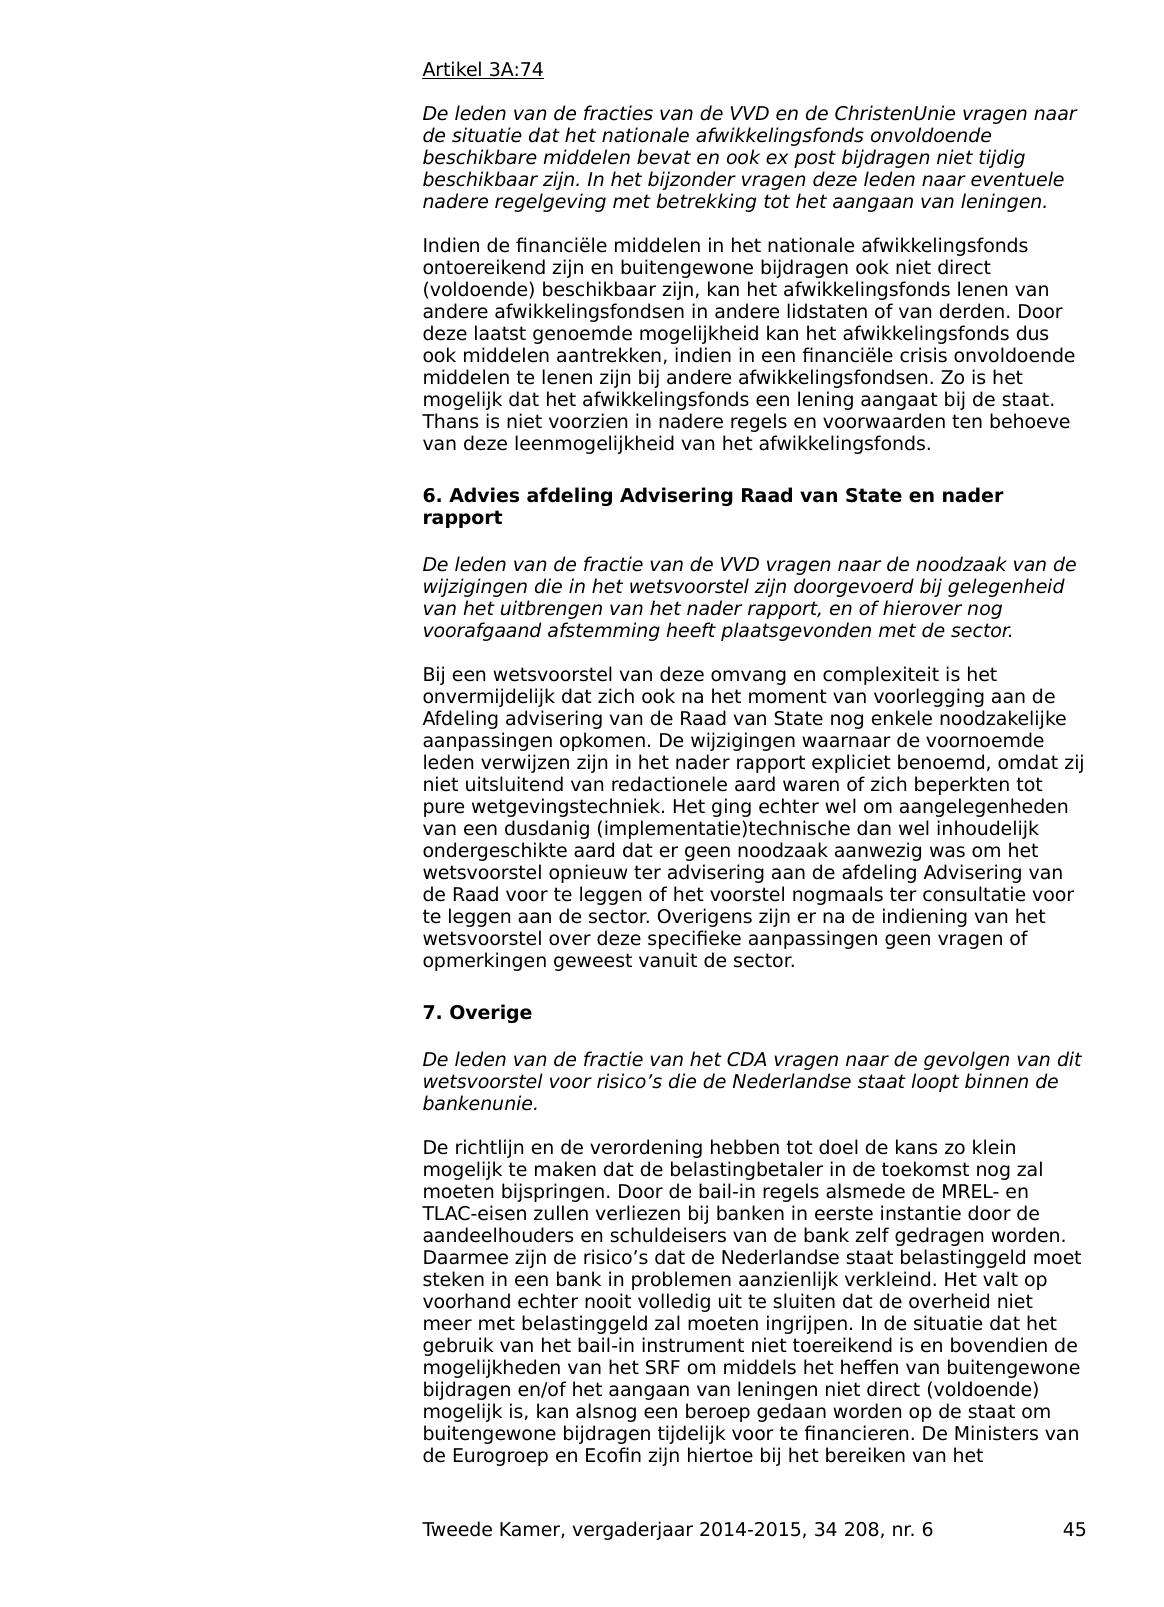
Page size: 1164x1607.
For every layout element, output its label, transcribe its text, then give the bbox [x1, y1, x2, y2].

text De leden van de fractie van de VVD vragen naar de noodzaak van de wijzigingen die in het wetsvoorstel zijn doorgevoerd bij gelegenheid van het uitbrengen van het nader rapport, en of hierover nog voorafgaand afstemming heeft plaatsgevonden met de sector. [422, 554, 1087, 642]
subtitle 7. Overige [422, 1002, 1087, 1024]
text De richtlijn en de verordening hebben tot doel de kans zo klein mogelijk te maken dat de belastingbetaler in de toekomst nog zal moeten bijspringen. Door de bail-in regels alsmede de MREL- en TLAC-eisen zullen verliezen bij banken in eerste instantie door de aandeelhouders en schuldeisers van de bank zelf gedragen worden. Daarmee zijn de risico’s dat de Nederlandse staat belastinggeld moet steken in een bank in problemen aanzienlijk verkleind. Het valt op voorhand echter nooit volledig uit te sluiten dat de overheid niet meer met belastinggeld zal moeten ingrijpen. In de situatie dat het gebruik van het bail-in instrument niet toereikend is en bovendien de mogelijkheden van het SRF om middels het heffen van buitengewone bijdragen en/of het aangaan van leningen niet direct (voldoende) mogelijk is, kan alsnog een beroep gedaan worden op de staat om buitengewone bijdragen tijdelijk voor te financieren. De Ministers van de Eurogroep en Ecofin zijn hiertoe bij het bereiken van het [422, 1137, 1087, 1467]
subtitle 6. Advies afdeling Advisering Raad van State en nader rapport [422, 485, 1087, 529]
text De leden van de fracties van de VVD en de ChristenUnie vragen naar de situatie dat het nationale afwikkelingsfonds onvoldoende beschikbare middelen bevat en ook ex post bijdragen niet tijdig beschikbaar zijn. In het bijzonder vragen deze leden naar eventuele nadere regelgeving met betrekking tot het aangaan van leningen. [422, 103, 1087, 213]
text Bij een wetsvoorstel van deze omvang en complexiteit is het onvermijdelijk dat zich ook na het moment van voorlegging aan de Afdeling advisering van de Raad van State nog enkele noodzakelijke aanpassingen opkomen. De wijzigingen waarnaar de voornoemde leden verwijzen zijn in het nader rapport expliciet benoemd, omdat zij niet uitsluitend van redactionele aard waren of zich beperkten tot pure wetgevingstechniek. Het ging echter wel om aangelegenheden van een dusdanig (implementatie)technische dan wel inhoudelijk ondergeschikte aard dat er geen noodzaak aanwezig was om het wetsvoorstel opnieuw ter advisering aan de afdeling Advisering van de Raad voor te leggen of het voorstel nogmaals ter consultatie voor te leggen aan de sector. Overigens zijn er na de indiening van het wetsvoorstel over deze specifieke aanpassingen geen vragen of opmerkingen geweest vanuit de sector. [422, 664, 1087, 972]
text Indien de financiële middelen in het nationale afwikkelingsfonds ontoereikend zijn en buitengewone bijdragen ook niet direct (voldoende) beschikbaar zijn, kan het afwikkelingsfonds lenen van andere afwikkelingsfondsen in andere lidstaten of van derden. Door deze laatst genoemde mogelijkheid kan het afwikkelingsfonds dus ook middelen aantrekken, indien in een financiële crisis onvoldoende middelen te lenen zijn bij andere afwikkelingsfondsen. Zo is het mogelijk dat het afwikkelingsfonds een lening aangaat bij de staat. Thans is niet voorzien in nadere regels en voorwaarden ten behoeve van deze leenmogelijkheid van het afwikkelingsfonds. [422, 235, 1087, 455]
subtitle Artikel 3A:74 [422, 59, 1087, 81]
text De leden van de fractie van het CDA vragen naar de gevolgen van dit wetsvoorstel voor risico’s die de Nederlandse staat loopt binnen de bankenunie. [422, 1049, 1087, 1115]
